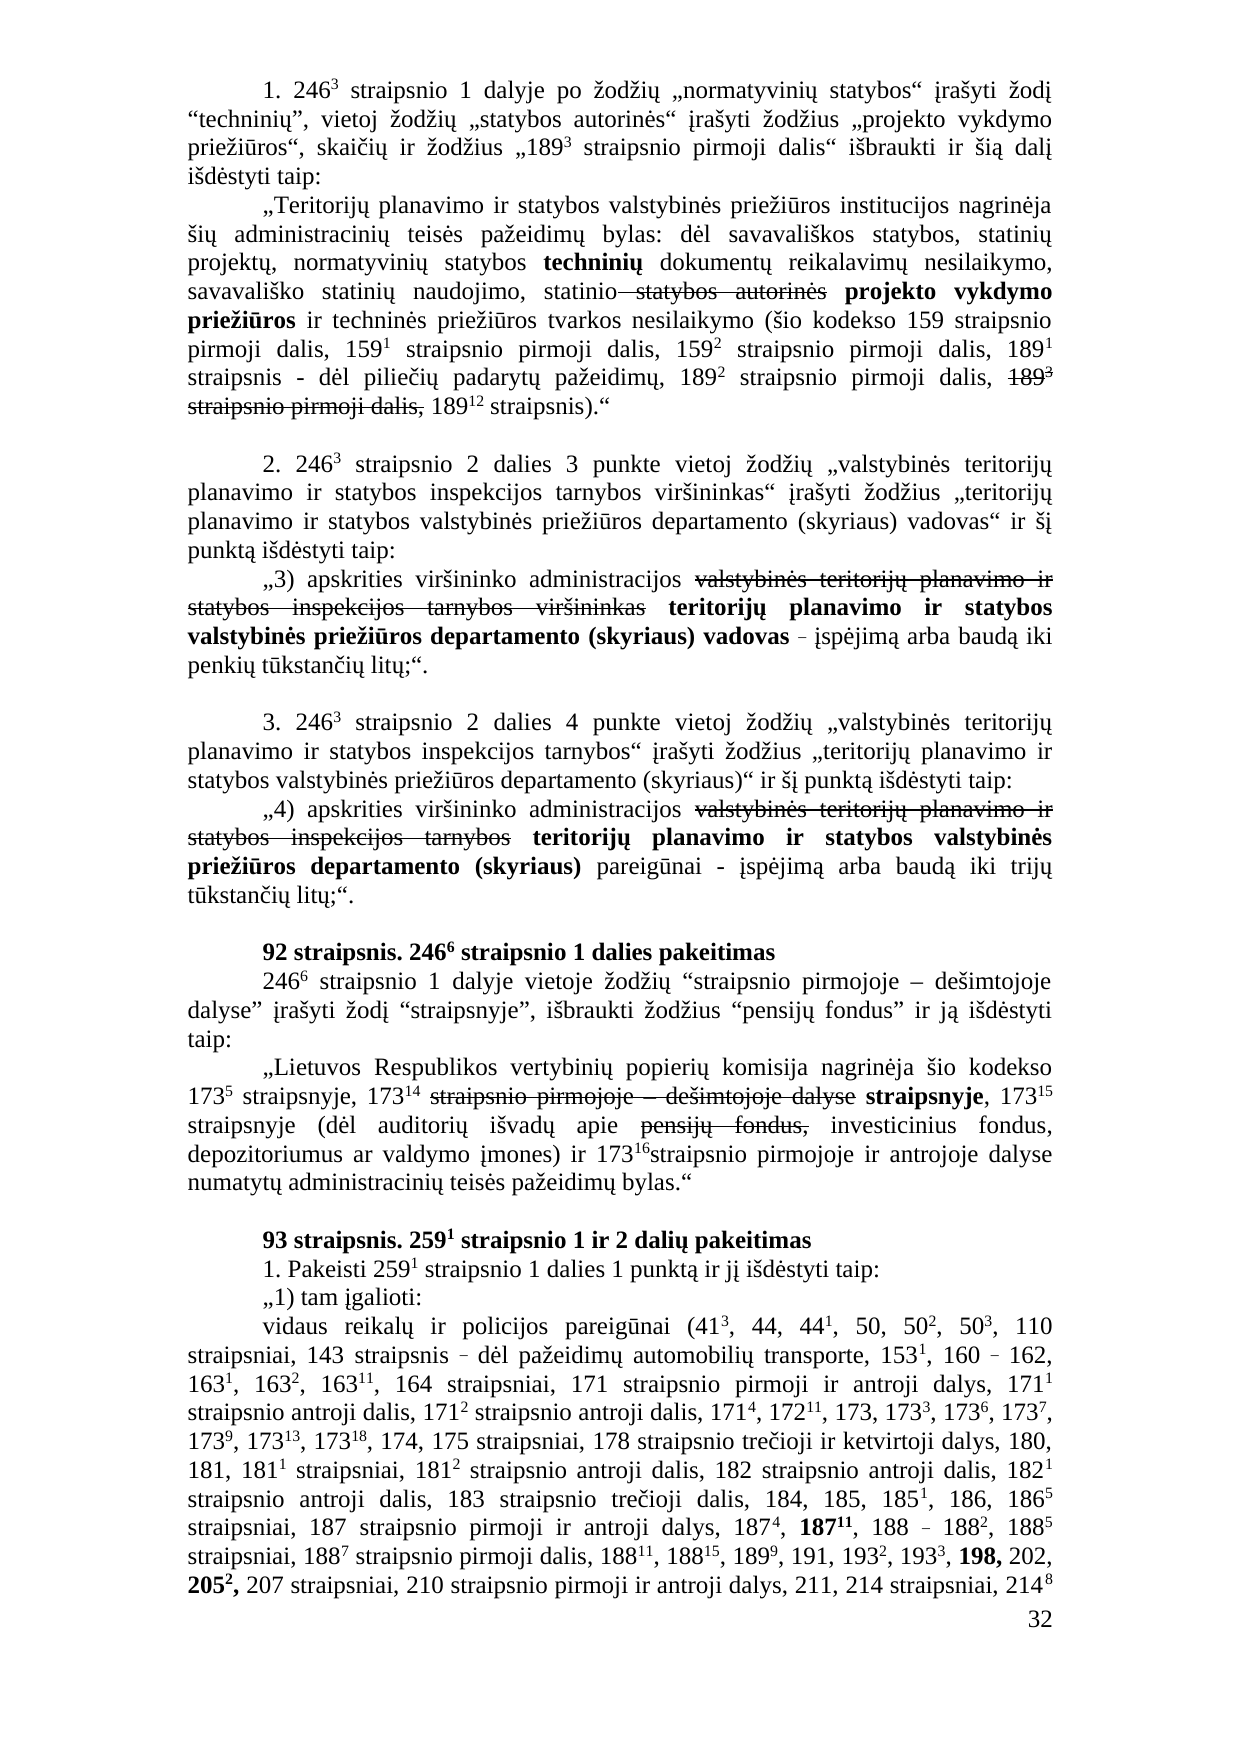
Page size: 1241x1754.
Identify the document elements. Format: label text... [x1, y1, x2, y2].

text 92 straipsnis. 2466 straipsnio 1 dalies pakeitimas [187, 937, 1053, 966]
text „Lietuvos Respublikos vertybinių popierių komisija nagrinėja šio kodekso 1735 straipsnyje, 17314 straipsnio pirmojoje – dešimtojoje dalyse straipsnyje, 17315 straipsnyje (dėl auditorių išvadų apie pensijų fondus, investicinius fondus, depozitoriumus ar valdymo įmones) ir 17316straipsnio pirmojoje ir antrojoje dalyse numatytų administracinių teisės pažeidimų bylas.“ [187, 1052, 1053, 1196]
text 3. 2463 straipsnio 2 dalies 4 punkte vietoj žodžių „valstybinės teritorijų planavimo ir statybos inspekcijos tarnybos“ įrašyti žodžius „teritorijų planavimo ir statybos valstybinės priežiūros departamento (skyriaus)“ ir šį punktą išdėstyti taip: [187, 707, 1053, 794]
text 2466 straipsnio 1 dalyje vietoje žodžių “straipsnio pirmojoje – dešimtojoje dalyse” įrašyti žodį “straipsnyje”, išbraukti žodžius “pensijų fondus” ir ją išdėstyti taip: [187, 966, 1053, 1052]
text „Teritorijų planavimo ir statybos valstybinės priežiūros institucijos nagrinėja šių administracinių teisės pažeidimų bylas: dėl savavališkos statybos, statinių projektų, normatyvinių statybos techninių dokumentų reikalavimų nesilaikymo, savavališko statinių naudojimo, statinio statybos autorinės projekto vykdymo priežiūros ir techninės priežiūros tvarkos nesilaikymo (šio kodekso 159 straipsnio pirmoji dalis, 1591 straipsnio pirmoji dalis, 1592 straipsnio pirmoji dalis, 1891 straipsnis - dėl piliečių padarytų pažeidimų, 1892 straipsnio pirmoji dalis, 1893 straipsnio pirmoji dalis, 18912 straipsnis).“ [187, 190, 1053, 420]
text 1. Pakeisti 2591 straipsnio 1 dalies 1 punktą ir jį išdėstyti taip: [187, 1254, 1053, 1282]
text 1. 2463 straipsnio 1 dalyje po žodžių „normatyvinių statybos“ įrašyti žodį “techninių”, vietoj žodžių „statybos autorinės“ įrašyti žodžius „projekto vykdymo priežiūros“, skaičių ir žodžius „1893 straipsnio pirmoji dalis“ išbraukti ir šią dalį išdėstyti taip: [187, 75, 1053, 190]
text „1) tam įgalioti: [187, 1282, 1053, 1311]
text 93 straipsnis. 2591 straipsnio 1 ir 2 dalių pakeitimas [262, 1225, 1053, 1254]
text vidaus reikalų ir policijos pareigūnai (413, 44, 441, 50, 502, 503, 110 straipsniai, 143 straipsnis _ dėl pažeidimų automobilių transporte, 1531, 160 _ 162, 1631, 1632, 16311, 164 straipsniai, 171 straipsnio pirmoji ir antroji dalys, 1711 straipsnio antroji dalis, 1712 straipsnio antroji dalis, 1714, 17211, 173, 1733, 1736, 1737, 1739, 17313, 17318, 174, 175 straipsniai, 178 straipsnio trečioji ir ketvirtoji dalys, 180, 181, 1811 straipsniai, 1812 straipsnio antroji dalis, 182 straipsnio antroji dalis, 1821 straipsnio antroji dalis, 183 straipsnio trečioji dalis, 184, 185, 1851, 186, 1865 straipsniai, 187 straipsnio pirmoji ir antroji dalys, 1874, 18711, 188 _ 1882, 1885 straipsniai, 1887 straipsnio pirmoji dalis, 18811, 18815, 1899, 191, 1932, 1933, 198, 202, 2052, 207 straipsniai, 210 straipsnio pirmoji ir antroji dalys, 211, 214 straipsniai, 2148 [187, 1311, 1053, 1599]
text „4) apskrities viršininko administracijos valstybinės teritorijų planavimo ir statybos inspekcijos tarnybos teritorijų planavimo ir statybos valstybinės priežiūros departamento (skyriaus) pareigūnai - įspėjimą arba baudą iki trijų tūkstančių litų;“. [187, 794, 1053, 909]
text 2. 2463 straipsnio 2 dalies 3 punkte vietoj žodžių „valstybinės teritorijų planavimo ir statybos inspekcijos tarnybos viršininkas“ įrašyti žodžius „teritorijų planavimo ir statybos valstybinės priežiūros departamento (skyriaus) vadovas“ ir šį punktą išdėstyti taip: [187, 449, 1053, 564]
text „3) apskrities viršininko administracijos valstybinės teritorijų planavimo ir statybos inspekcijos tarnybos viršininkas teritorijų planavimo ir statybos valstybinės priežiūros departamento (skyriaus) vadovas _ įspėjimą arba baudą iki penkių tūkstančių litų;“. [187, 564, 1053, 679]
